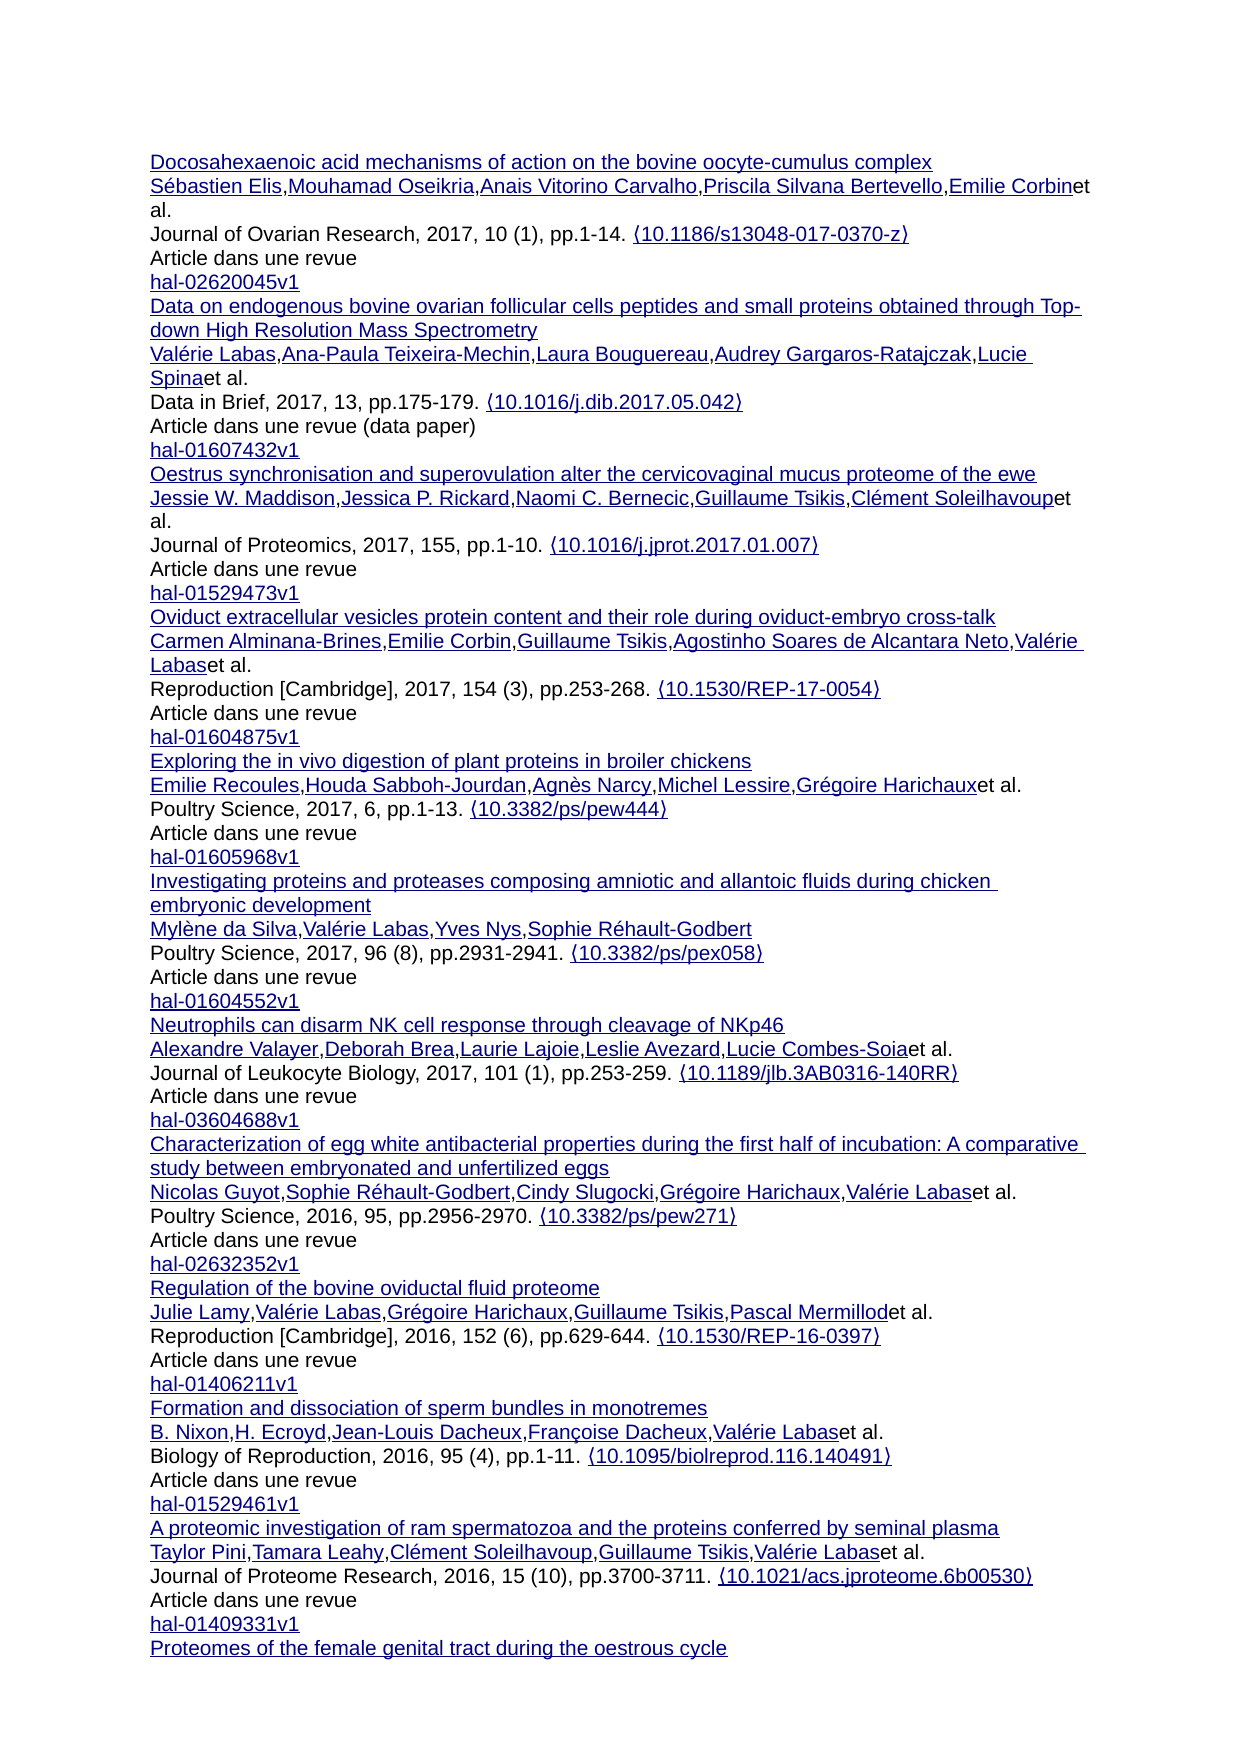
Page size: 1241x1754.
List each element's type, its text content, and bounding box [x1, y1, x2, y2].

table_cell Investigating proteins and proteases composing amniotic and allantoic fluids during chicken embryonic development Mylène da Silva,Valérie Labas,Yves Nys,Sophie Réhault-Godbert Poultry Science, 2017, 96 (8), pp.2931-2941. ⟨10.3382/ps/pex058⟩ Article dans une revue hal-01604552v1 [150, 869, 1090, 1012]
table_cell A proteomic investigation of ram spermatozoa and the proteins conferred by seminal plasma Taylor Pini,Tamara Leahy,Clément Soleilhavoup,Guillaume Tsikis,Valérie Labaset al. Journal of Proteome Research, 2016, 15 (10), pp.3700-3711. ⟨10.1021/acs.jproteome.6b00530⟩ Article dans une revue hal-01409331v1 [150, 1516, 1090, 1635]
table_cell Oestrus synchronisation and superovulation alter the cervicovaginal mucus proteome of the ewe Jessie W. Maddison,Jessica P. Rickard,Naomi C. Bernecic,Guillaume Tsikis,Clément Soleilhavoupet al. Journal of Proteomics, 2017, 155, pp.1-10. ⟨10.1016/j.jprot.2017.01.007⟩ Article dans une revue hal-01529473v1 [150, 461, 1090, 605]
table_cell Regulation of the bovine oviductal fluid proteome Julie Lamy,Valérie Labas,Grégoire Harichaux,Guillaume Tsikis,Pascal Mermillodet al. Reproduction [Cambridge], 2016, 152 (6), pp.629-644. ⟨10.1530/REP-16-0397⟩ Article dans une revue hal-01406211v1 [150, 1276, 1090, 1396]
table_cell Docosahexaenoic acid mechanisms of action on the bovine oocyte-cumulus complex Sébastien Elis,Mouhamad Oseikria,Anais Vitorino Carvalho,Priscila Silvana Bertevello,Emilie Corbinet al. Journal of Ovarian Research, 2017, 10 (1), pp.1-14. ⟨10.1186/s13048-017-0370-z⟩ Article dans une revue hal-02620045v1 [150, 150, 1090, 294]
table_cell Data on endogenous bovine ovarian follicular cells peptides and small proteins obtained through Top-down High Resolution Mass Spectrometry Valérie Labas,Ana-Paula Teixeira-Mechin,Laura Bouguereau,Audrey Gargaros-Ratajczak,Lucie Spinaet al. Data in Brief, 2017, 13, pp.175-179. ⟨10.1016/j.dib.2017.05.042⟩ Article dans une revue (data paper) hal-01607432v1 [150, 294, 1090, 461]
table_cell Neutrophils can disarm NK cell response through cleavage of NKp46 Alexandre Valayer,Deborah Brea,Laurie Lajoie,Leslie Avezard,Lucie Combes-Soiaet al. Journal of Leukocyte Biology, 2017, 101 (1), pp.253-259. ⟨10.1189/jlb.3AB0316-140RR⟩ Article dans une revue hal-03604688v1 [150, 1013, 1090, 1132]
table_cell Formation and dissociation of sperm bundles in monotremes B. Nixon,H. Ecroyd,Jean-Louis Dacheux,Françoise Dacheux,Valérie Labaset al. Biology of Reproduction, 2016, 95 (4), pp.1-11. ⟨10.1095/biolreprod.116.140491⟩ Article dans une revue hal-01529461v1 [150, 1396, 1090, 1516]
table_cell Exploring the in vivo digestion of plant proteins in broiler chickens Emilie Recoules,Houda Sabboh-Jourdan,Agnès Narcy,Michel Lessire,Grégoire Harichauxet al. Poultry Science, 2017, 6, pp.1-13. ⟨10.3382/ps/pew444⟩ Article dans une revue hal-01605968v1 [150, 749, 1090, 869]
table_cell Oviduct extracellular vesicles protein content and their role during oviduct-embryo cross-talk Carmen Alminana-Brines,Emilie Corbin,Guillaume Tsikis,Agostinho Soares de Alcantara Neto,Valérie Labaset al. Reproduction [Cambridge], 2017, 154 (3), pp.253-268. ⟨10.1530/REP-17-0054⟩ Article dans une revue hal-01604875v1 [150, 605, 1090, 749]
table_cell Characterization of egg white antibacterial properties during the first half of incubation: A comparative study between embryonated and unfertilized eggs Nicolas Guyot,Sophie Réhault-Godbert,Cindy Slugocki,Grégoire Harichaux,Valérie Labaset al. Poultry Science, 2016, 95, pp.2956-2970. ⟨10.3382/ps/pew271⟩ Article dans une revue hal-02632352v1 [150, 1132, 1090, 1276]
table_cell Proteomes of the female genital tract during the oestrous cycle [150, 1635, 1090, 1659]
